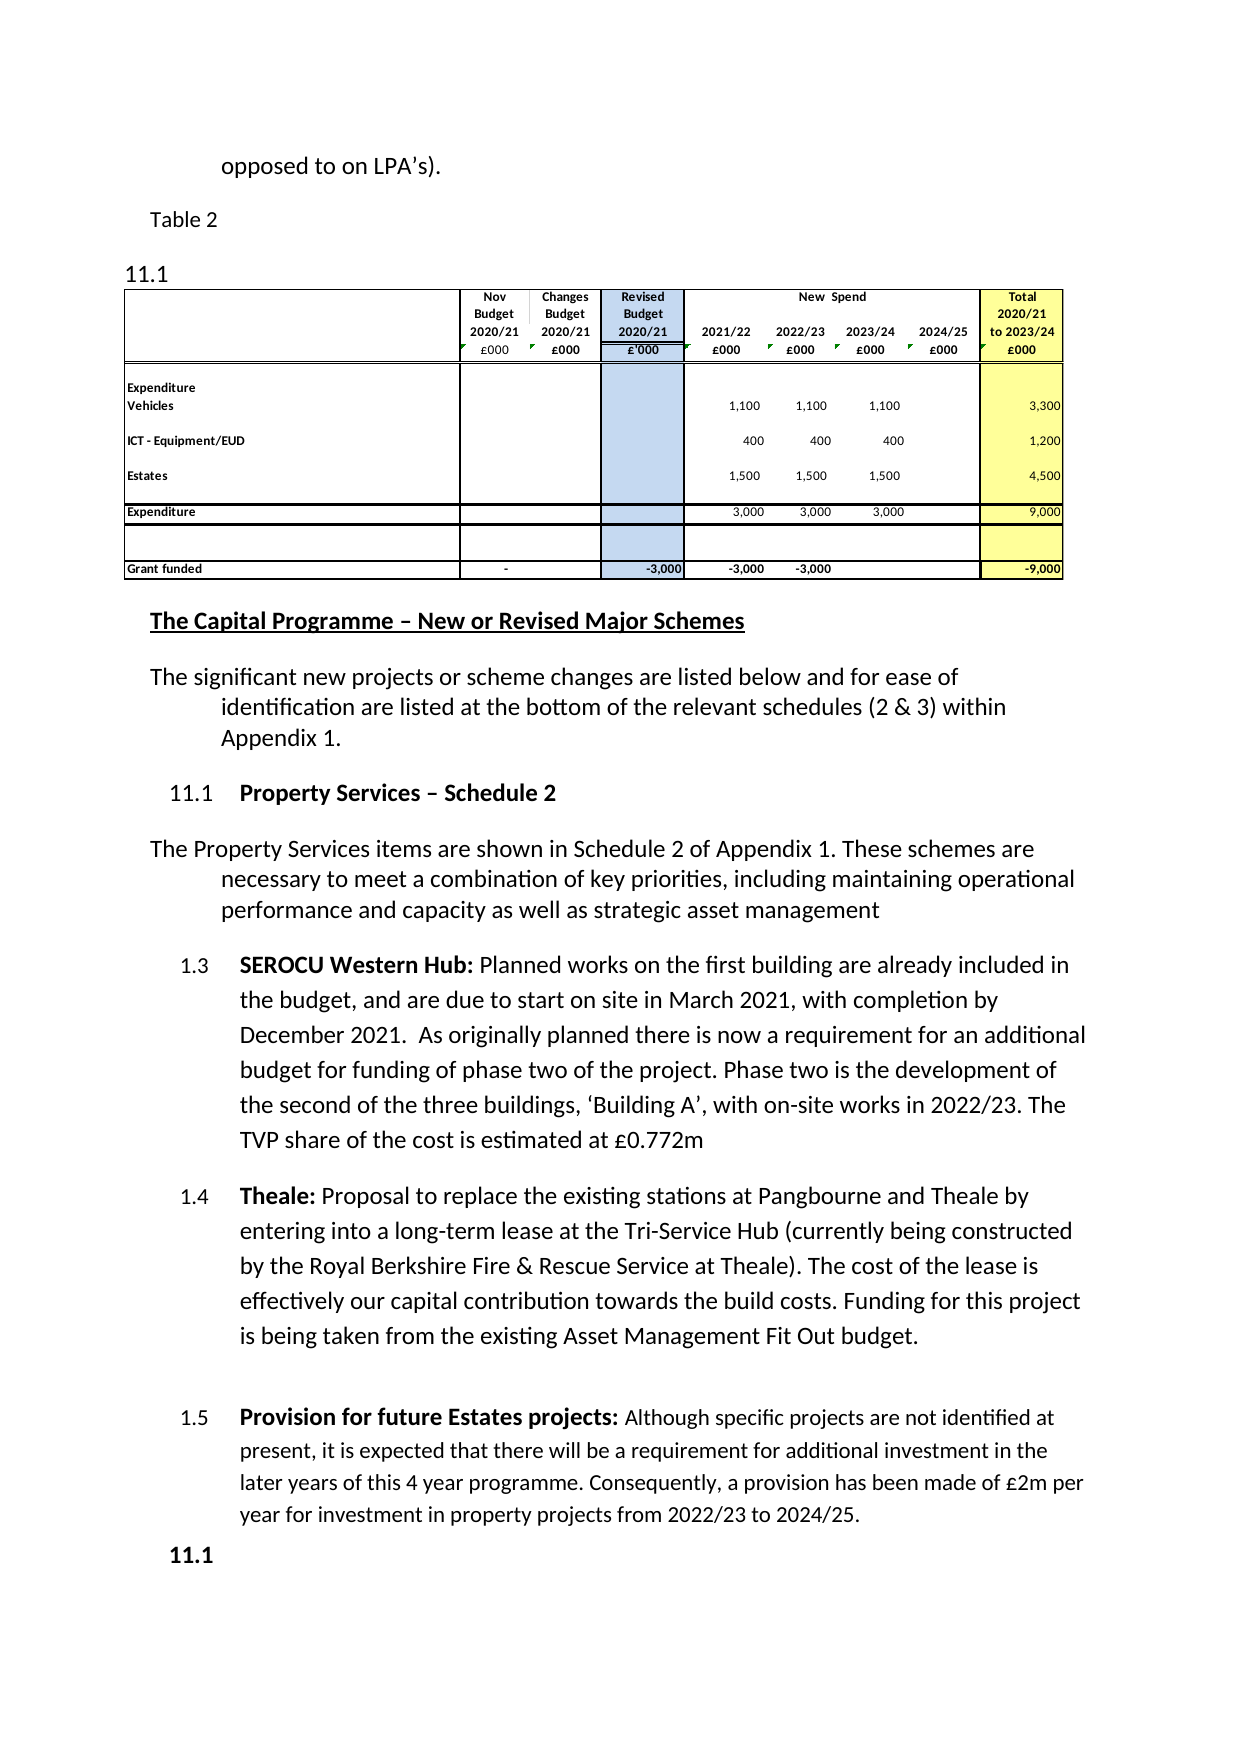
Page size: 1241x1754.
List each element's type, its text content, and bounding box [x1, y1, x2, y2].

list Theale: Proposal to replace the existing stations at Pangbourne and Theale by entering into a long-term lease at the Tri-Service Hub (currently being constructed by the Royal Berkshire Fire & Rescue Service at Theale). The cost of the lease is effectively our capital contribution towards the build costs. Funding for this project is being taken from the existing Asset Management Fit Out budget. [179, 1181, 1090, 1351]
text Table 2 [150, 206, 1090, 233]
list SEROCU Western Hub: Planned works on the first building are already included in the budget, and are due to start on site in March 2021, with completion by December 2021. As originally planned there is now a requirement for an additional budget for funding of phase two of the project. Phase two is the development of the second of the three buildings, ‘Building A’, with on-site works in 2022/23. The TVP share of the cost is estimated at £0.772m [179, 950, 1090, 1155]
subtitle opposed to on LPA’s). [150, 150, 1090, 181]
subtitle Property Services – Schedule 2 [169, 778, 1090, 808]
list Provision for future Estates projects: Although specific projects are not identified at present, it is expected that there will be a requirement for additional investment in the later years of this 4 year programme. Consequently, a provision has been made of £2m per year for investment in property projects from 2022/23 to 2024/25. [179, 1401, 1090, 1528]
subtitle The significant new projects or scheme changes are listed below and for ease of identification are listed at the bottom of the relevant schedules (2 & 3) within Appendix 1. [150, 661, 1090, 753]
subtitle The Capital Programme – New or Revised Major Schemes [150, 606, 1090, 636]
subtitle The Property Services items are shown in Schedule 2 of Appendix 1. These schemes are necessary to meet a combination of key priorities, including maintaining operational performance and capacity as well as strategic asset management [150, 833, 1090, 925]
